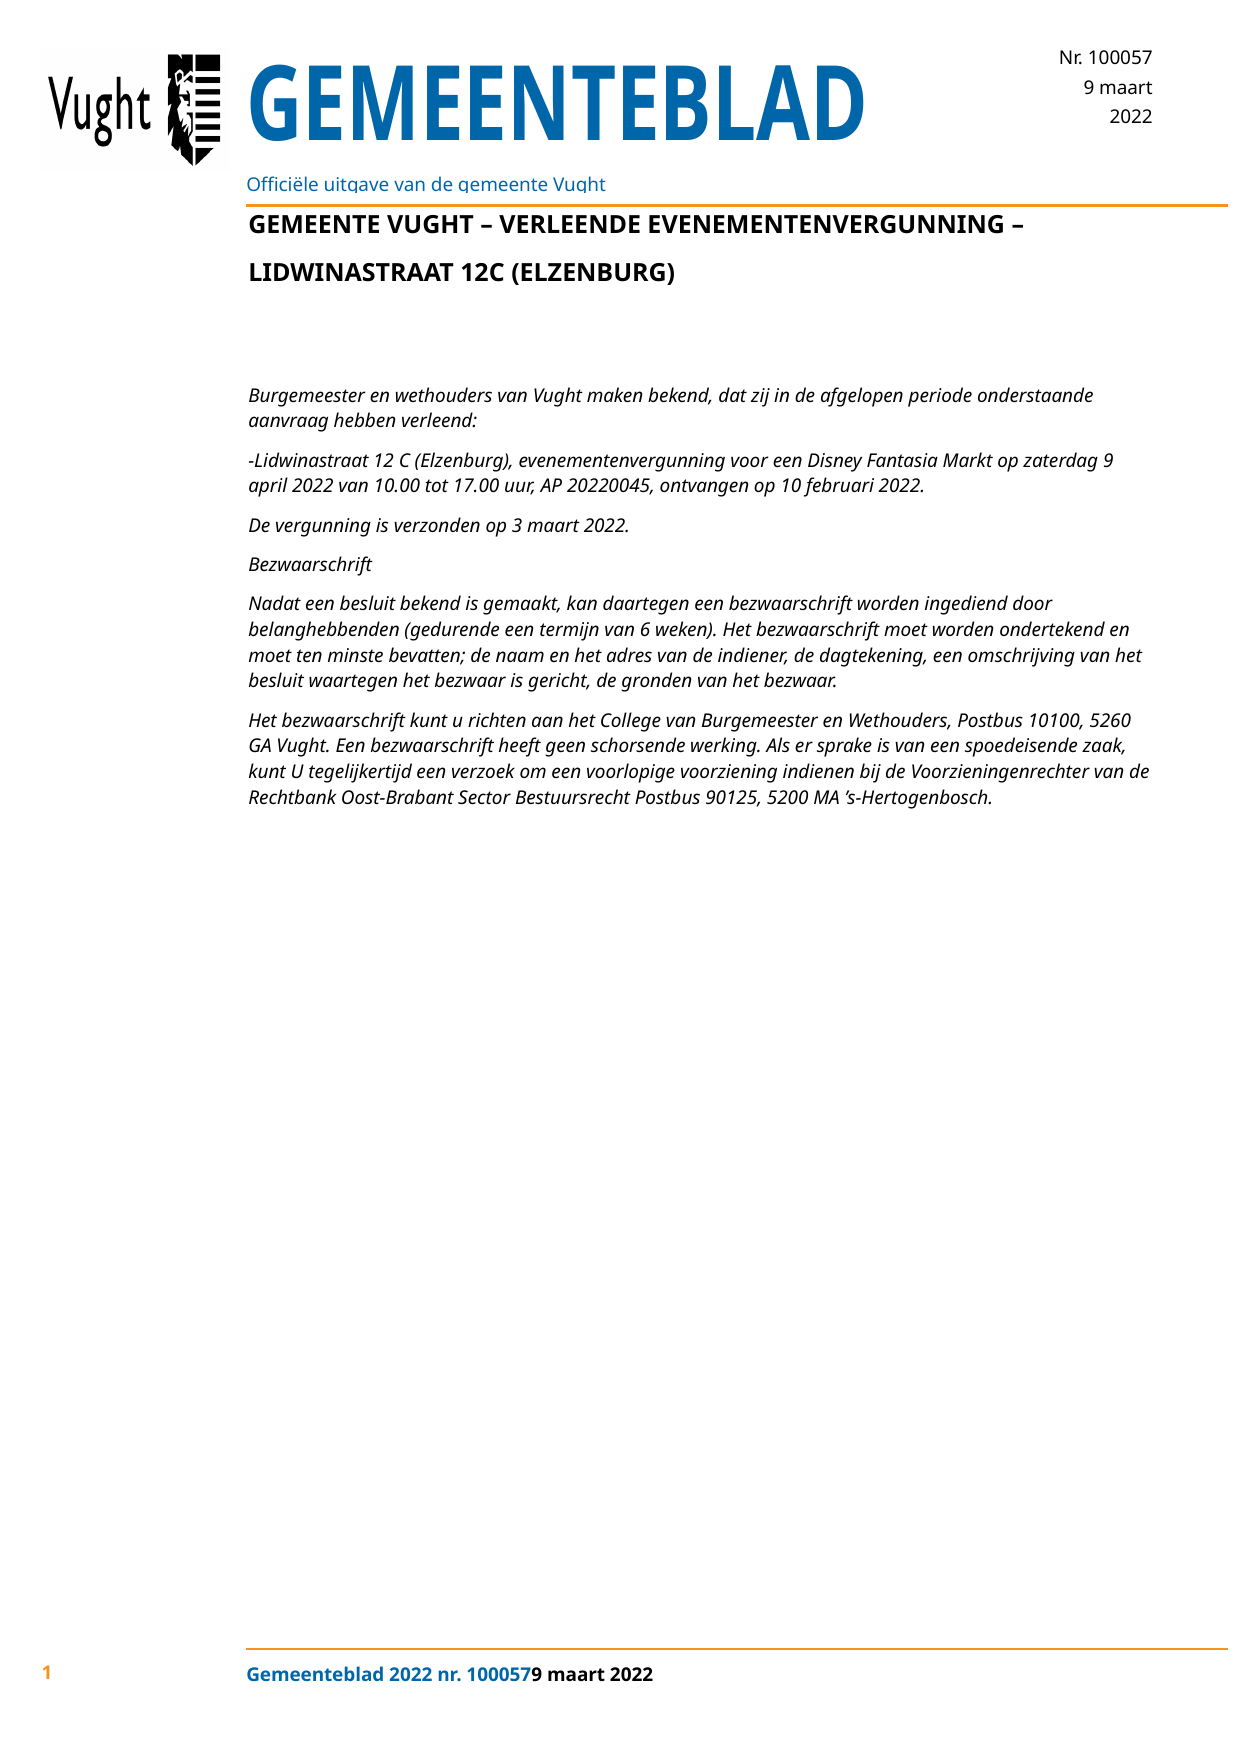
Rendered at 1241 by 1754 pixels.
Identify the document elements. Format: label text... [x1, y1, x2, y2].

text Burgemeester en wethouders van Vught maken bekend, dat zij in de afgelopen periode onderstaande aanvraag hebben verleend: [248, 382, 1152, 433]
text -Lidwinastraat 12 C (Elzenburg), evenementenvergunning voor een Disney Fantasia Markt op zaterdag 9 april 2022 van 10.00 tot 17.00 uur, AP 20220045, ontvangen op 10 februari 2022. [248, 447, 1152, 498]
picture [41, 47, 231, 172]
text Het bezwaarschrift kunt u richten aan het College van Burgemeester en Wethouders, Postbus 10100, 5260 GA Vught. Een bezwaarschrift heeft geen schorsende werking. Als er sprake is van een spoedeisende zaak, kunt U tegelijkertijd een verzoek om een voorlopige voorziening indienen bij de Voorzieningenrechter van de Rechtbank Oost-Brabant Sector Bestuursrecht Postbus 90125, 5200 MA ’s-Hertogenbosch. [248, 707, 1152, 810]
text Bezwaarschrift [248, 551, 1152, 577]
text Nadat een besluit bekend is gemaakt, kan daartegen een bezwaarschrift worden ingediend door belanghebbenden (gedurende een termijn van 6 weken). Het bezwaarschrift moet worden ondertekend en moet ten minste bevatten; de naam en het adres van de indiener, de dagtekening, een omschrijving van het besluit waartegen het bezwaar is gericht, de gronden van het bezwaar. [248, 590, 1152, 693]
text GEMEENTE VUGHT – VERLEENDE EVENEMENTENVERGUNNING – LIDWINASTRAAT 12C (ELZENBURG) [248, 207, 1152, 288]
text De vergunning is verzonden op 3 maart 2022. [248, 512, 1152, 538]
